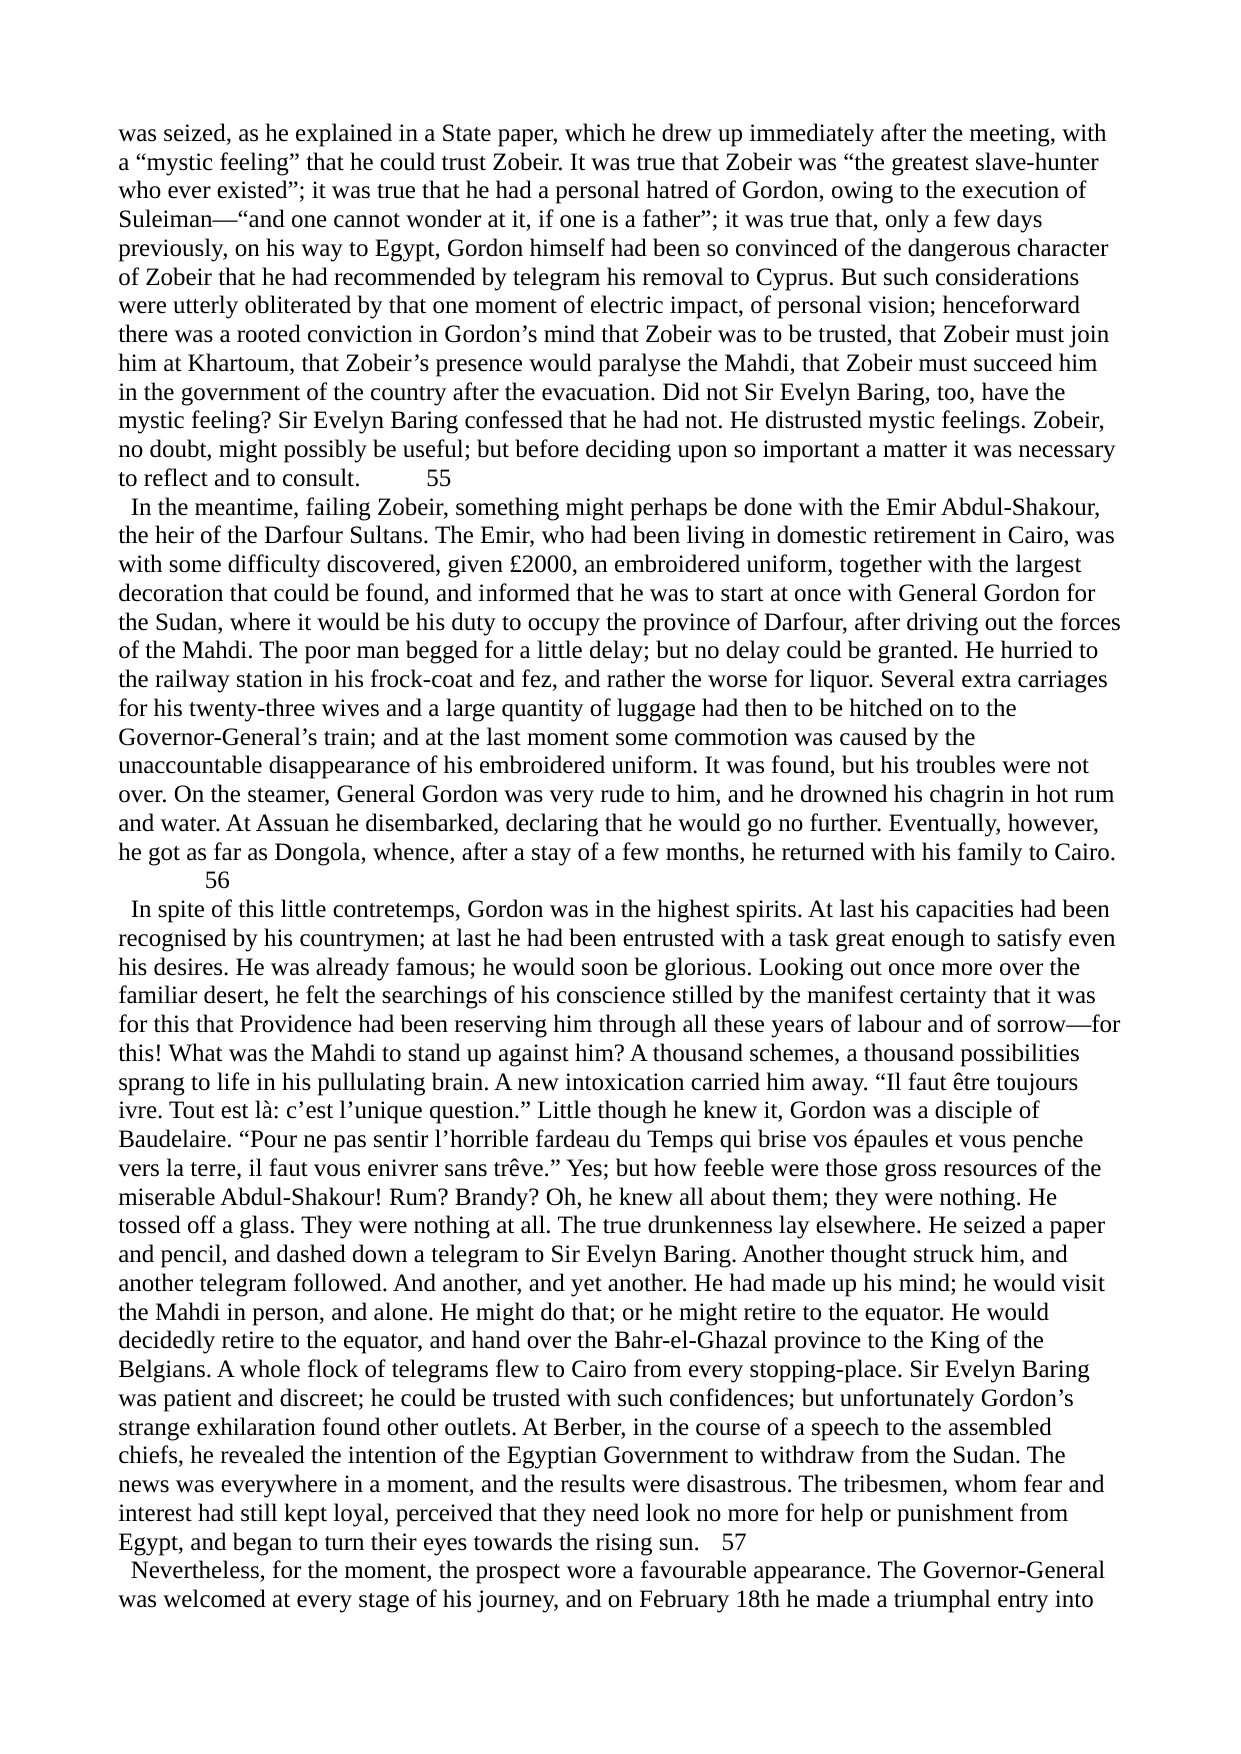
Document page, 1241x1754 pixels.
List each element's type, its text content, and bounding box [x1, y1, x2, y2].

text was seized, as he explained in a State paper, which he drew up immediately after the meeting, with a “mystic feeling” that he could trust Zobeir. It was true that Zobeir was “the greatest slave-hunter who ever existed”; it was true that he had a personal hatred of Gordon, owing to the execution of Suleiman—“and one cannot wonder at it, if one is a father”; it was true that, only a few days previously, on his way to Egypt, Gordon himself had been so convinced of the dangerous character of Zobeir that he had recommended by telegram his removal to Cyprus. But such considerations were utterly obliterated by that one moment of electric impact, of personal vision; henceforward there was a rooted conviction in Gordon’s mind that Zobeir was to be trusted, that Zobeir must join him at Khartoum, that Zobeir’s presence would paralyse the Mahdi, that Zobeir must succeed him in the government of the country after the evacuation. Did not Sir Evelyn Baring, too, have the mystic feeling? Sir Evelyn Baring confessed that he had not. He distrusted mystic feelings. Zobeir, no doubt, might possibly be useful; but before deciding upon so important a matter it was necessary to reflect and to consult. 55 [118, 118, 1122, 492]
text In spite of this little contretemps, Gordon was in the highest spirits. At last his capacities had been recognised by his countrymen; at last he had been entrusted with a task great enough to satisfy even his desires. He was already famous; he would soon be glorious. Looking out once more over the familiar desert, he felt the searchings of his conscience stilled by the manifest certainty that it was for this that Providence had been reserving him through all these years of labour and of sorrow—for this! What was the Mahdi to stand up against him? A thousand schemes, a thousand possibilities sprang to life in his pullulating brain. A new intoxication carried him away. “Il faut être toujours ivre. Tout est là: c’est l’unique question.” Little though he knew it, Gordon was a disciple of Baudelaire. “Pour ne pas sentir l’horrible fardeau du Temps qui brise vos épaules et vous penche vers la terre, il faut vous enivrer sans trêve.” Yes; but how feeble were those gross resources of the miserable Abdul-Shakour! Rum? Brandy? Oh, he knew all about them; they were nothing. He tossed off a glass. They were nothing at all. The true drunkenness lay elsewhere. He seized a paper and pencil, and dashed down a telegram to Sir Evelyn Baring. Another thought struck him, and another telegram followed. And another, and yet another. He had made up his mind; he would visit the Mahdi in person, and alone. He might do that; or he might retire to the equator. He would decidedly retire to the equator, and hand over the Bahr-el-Ghazal province to the King of the Belgians. A whole flock of telegrams flew to Cairo from every stopping-place. Sir Evelyn Baring was patient and discreet; he could be trusted with such confidences; but unfortunately Gordon’s strange exhilaration found other outlets. At Berber, in the course of a speech to the assembled chiefs, he revealed the intention of the Egyptian Government to withdraw from the Sudan. The news was everywhere in a moment, and the results were disastrous. The tribesmen, whom fear and interest had still kept loyal, perceived that they need look no more for help or punishment from Egypt, and began to turn their eyes towards the rising sun. 57 [118, 894, 1122, 1556]
text In the meantime, failing Zobeir, something might perhaps be done with the Emir Abdul-Shakour, the heir of the Darfour Sultans. The Emir, who had been living in domestic retirement in Cairo, was with some difficulty discovered, given £2000, an embroidered uniform, together with the largest decoration that could be found, and informed that he was to start at once with General Gordon for the Sudan, where it would be his duty to occupy the province of Darfour, after driving out the forces of the Mahdi. The poor man begged for a little delay; but no delay could be granted. He hurried to the railway station in his frock-coat and fez, and rather the worse for liquor. Several extra carriages for his twenty-three wives and a large quantity of luggage had then to be hitched on to the Governor-General’s train; and at the last moment some commotion was caused by the unaccountable disappearance of his embroidered uniform. It was found, but his troubles were not over. On the steamer, General Gordon was very rude to him, and he drowned his chagrin in hot rum and water. At Assuan he disembarked, declaring that he would go no further. Eventually, however, he got as far as Dongola, whence, after a stay of a few months, he returned with his family to Cairo. 56 [118, 492, 1122, 894]
text Nevertheless, for the moment, the prospect wore a favourable appearance. The Governor-General was welcomed at every stage of his journey, and on February 18th he made a triumphal entry into [118, 1556, 1122, 1613]
